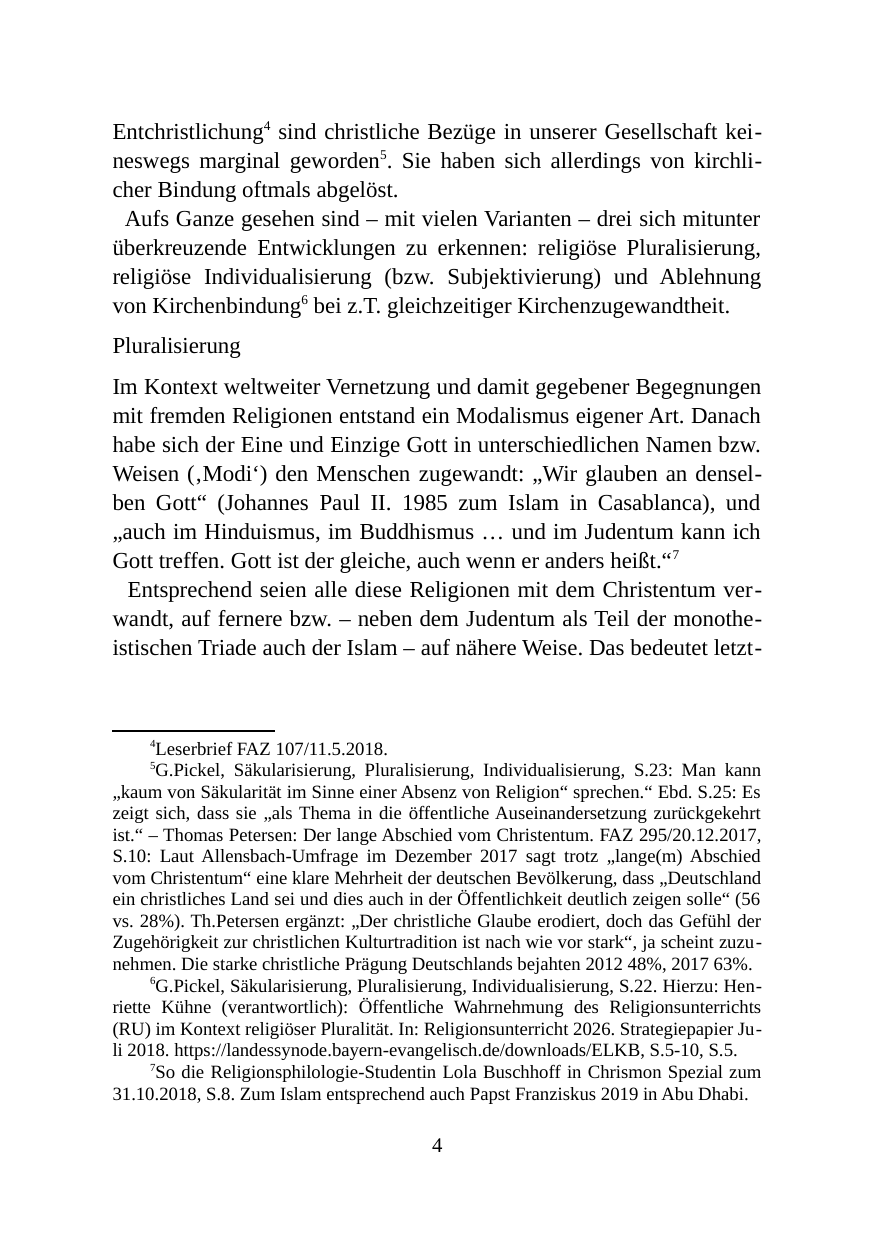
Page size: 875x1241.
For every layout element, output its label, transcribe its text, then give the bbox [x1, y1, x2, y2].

text Aufs Ganze gesehen sind – mit vielen Varianten – drei sich mitunter überkreuzende Entwicklungen zu erkennen: religiöse Pluralisierung, religiöse Individualisierung (bzw. Subjektivierung) und Ablehnung von Kirchenbindung bei z.T. gleichzeitiger Kirchenzugewandtheit. [112, 205, 762, 318]
text Leserbrief FAZ 107/11.5.2018. [83, 737, 762, 759]
text Im Kontext weltweiter Vernetzung und damit gegebener Begegnungen mit fremden Religionen entstand ein Modalismus eigener Art. Danach habe sich der Eine und Einzige Gott in unterschiedlichen Namen bzw. Weisen (‚Modi‘) den Menschen zugewandt: „Wir glauben an densel­ben Gott“ (Johannes Paul II. 1985 zum Islam in Casablanca), und „auch im Hinduismus, im Buddhismus … und im Judentum kann ich Gott treffen. Gott ist der gleiche, auch wenn er anders heißt.“ [112, 373, 762, 573]
text Pluralisierung [112, 333, 762, 359]
text So die Religionsphilologie-Studentin Lola Buschhoff in Chrismon Spezial zum 31.10.2018, S.8. Zum Islam entsprechend auch Papst Franziskus 2019 in Abu Dhabi. [83, 1061, 762, 1104]
text Entchristlichung sind christliche Bezüge in unserer Gesellschaft kei­neswegs marginal geworden. Sie haben sich allerdings von kirchli­cher Bindung oftmals abgelöst. [112, 118, 762, 202]
text G.Pickel, Säkularisierung, Pluralisierung, Individualisierung, S.23: Man kann „kaum von Säkularität im Sinne einer Absenz von Religion“ sprechen.“ Ebd. S.25: Es zeigt sich, dass sie „als Thema in die öffentliche Auseinandersetzung zurückgekehrt ist.“ – Thomas Petersen: Der lange Abschied vom Christentum. FAZ 295/20.12.2017, S.10: Laut Allensbach-Umfrage im Dezember 2017 sagt trotz „lange(m) Abschied vom Christentum“ eine klare Mehrheit der deutschen Bevölkerung, dass „Deutschland ein christliches Land sei und dies auch in der Öffentlichkeit deutlich zeigen solle“ (56 vs. 28%). Th.Petersen ergänzt: „Der christliche Glaube erodiert, doch das Gefühl der Zugehörigkeit zur christlichen Kulturtradition ist nach wie vor stark“, ja scheint zuzu­nehmen. Die starke christliche Prägung Deutschlands bejahten 2012 48%, 2017 63%. [83, 759, 762, 974]
text G.Pickel, Säkularisierung, Pluralisierung, Individualisierung, S.22. Hierzu: Hen­riette Kühne (verantwortlich): Öffentliche Wahrnehmung des Religionsunterrichts (RU) im Kontext religiöser Pluralität. In: Religionsunterricht 2026. Strategiepapier Ju­li 2018. https://landessynode.bayern-evangelisch.de/downloads/ELKB, S.5-10, S.5. [83, 974, 762, 1061]
text Entsprechend seien alle diese Religionen mit dem Christentum ver­wandt, auf fernere bzw. – neben dem Judentum als Teil der monothe­istischen Triade auch der Islam – auf nähere Weise. Das bedeutet letzt­ [112, 576, 762, 660]
